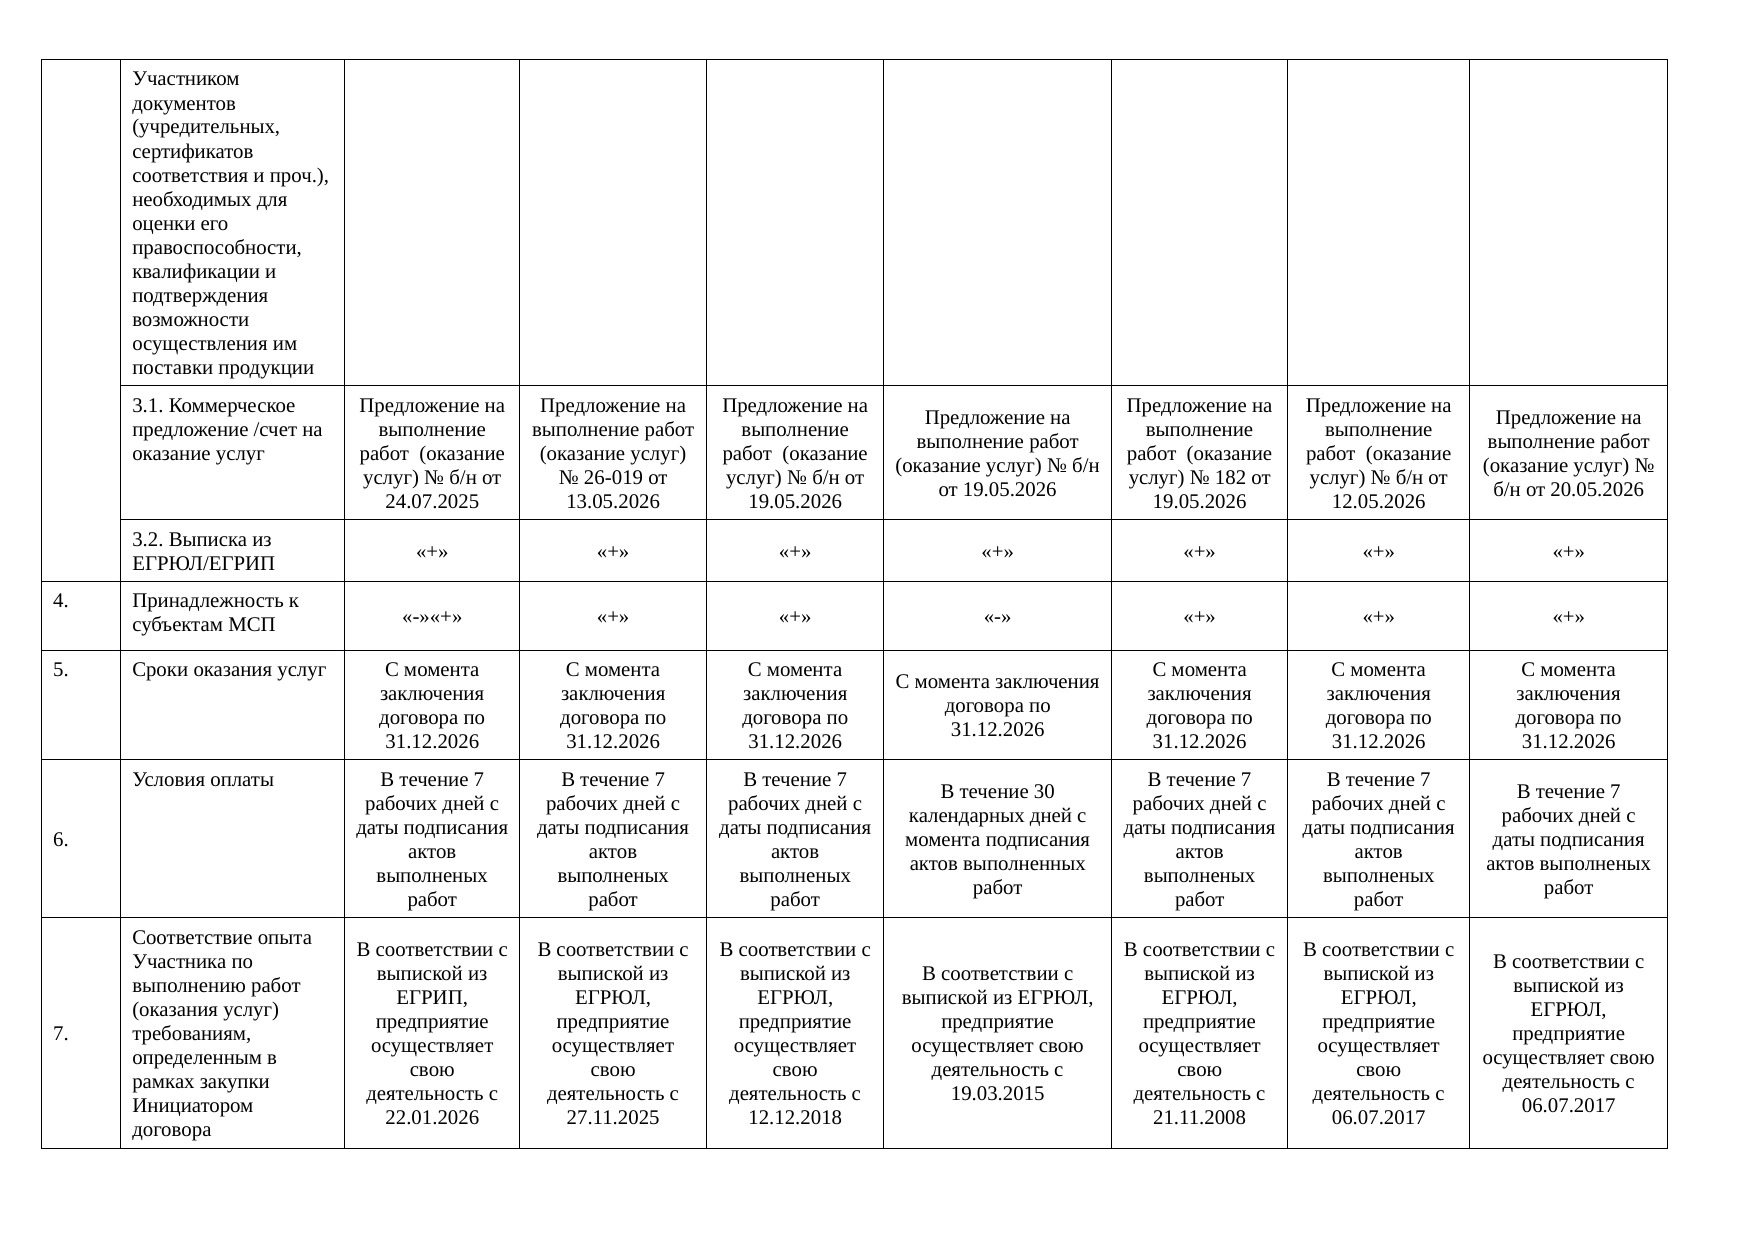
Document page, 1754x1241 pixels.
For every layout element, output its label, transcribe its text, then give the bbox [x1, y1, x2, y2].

table_cell В течение 7 рабочих дней с даты подписания актов выполненых работ [707, 760, 883, 917]
table_cell [345, 60, 519, 385]
table_cell В соответствии с выпиской из ЕГРЮЛ, предприятие осуществляет свою деятельность с 06.07.2017 [1288, 918, 1469, 1147]
table_cell [42, 918, 120, 1147]
table_cell В соответствии с выпиской из ЕГРЮЛ, предприятие осуществляет свою деятельность с 06.07.2017 [1470, 918, 1667, 1147]
table_cell В течение 7 рабочих дней с даты подписания актов выполненых работ [520, 760, 706, 917]
table_cell С момента заключения договора по 31.12.2026 [1112, 651, 1287, 759]
table_cell Условия оплаты [121, 760, 344, 917]
table_cell «-» [884, 582, 1111, 649]
table_cell Предложение на выполнение работ (оказание услуг) № б/н от 24.07.2025 [345, 386, 519, 519]
table_cell «+» [345, 520, 519, 581]
table_cell Участником документов (учредительных, сертификатов соответствия и проч.), необходимых для оценки его правоспособности, квалификации и подтверждения возможности осуществления им поставки продукции [121, 60, 344, 385]
table_cell «+» [1112, 582, 1287, 649]
table_cell [707, 60, 883, 385]
table_cell [1470, 60, 1667, 385]
table_cell «+» [520, 520, 706, 581]
table_cell С момента заключения договора по 31.12.2026 [884, 651, 1111, 759]
table_cell Принадлежность к субъектам МСП [121, 582, 344, 649]
table_cell В течение 7 рабочих дней с даты подписания актов выполненых работ [1288, 760, 1469, 917]
table_cell [42, 582, 120, 649]
table_cell В течение 30 календарных дней с момента подписания актов выполненных работ [884, 760, 1111, 917]
table_cell [520, 60, 706, 385]
table_cell «+» [1470, 520, 1667, 581]
table_cell Предложение на выполнение работ (оказание услуг) № 182 от 19.05.2026 [1112, 386, 1287, 519]
table_cell «+» [520, 582, 706, 649]
table_cell [1112, 60, 1287, 385]
table_cell 3.2. Выписка из ЕГРЮЛ/ЕГРИП [121, 520, 344, 581]
table_cell Предложение на выполнение работ (оказание услуг) № 26-019 от 13.05.2026 [520, 386, 706, 519]
table_cell «+» [1112, 520, 1287, 581]
table_cell «+» [884, 520, 1111, 581]
table_cell «+» [1470, 582, 1667, 649]
table_cell В соответствии с выпиской из ЕГРИП, предприятие осуществляет свою деятельность с 22.01.2026 [345, 918, 519, 1147]
table_cell В течение 7 рабочих дней с даты подписания актов выполненых работ [1112, 760, 1287, 917]
table_cell [42, 760, 120, 917]
table_cell 3.1. Коммерческое предложение /счет на оказание услуг [121, 386, 344, 519]
table_cell [42, 60, 120, 581]
table_cell С момента заключения договора по 31.12.2026 [1470, 651, 1667, 759]
table_cell Предложение на выполнение работ (оказание услуг) № б/н от 19.05.2026 [884, 386, 1111, 519]
table_cell [1288, 60, 1469, 385]
table_cell В течение 7 рабочих дней с даты подписания актов выполненых работ [345, 760, 519, 917]
table_cell [42, 651, 120, 759]
table_cell С момента заключения договора по 31.12.2026 [1288, 651, 1469, 759]
table_cell В соответствии с выпиской из ЕГРЮЛ, предприятие осуществляет свою деятельность с 27.11.2025 [520, 918, 706, 1147]
table_cell С момента заключения договора по 31.12.2026 [520, 651, 706, 759]
table_cell Предложение на выполнение работ (оказание услуг) № б/н от 19.05.2026 [707, 386, 883, 519]
table_cell В соответствии с выпиской из ЕГРЮЛ, предприятие осуществляет свою деятельность с 19.03.2015 [884, 918, 1111, 1147]
table_cell [884, 60, 1111, 385]
table_cell С момента заключения договора по 31.12.2026 [707, 651, 883, 759]
table_cell Соответствие опыта Участника по выполнению работ (оказания услуг) требованиям, определенным в рамках закупки Инициатором договора [121, 918, 344, 1147]
table_cell «+» [707, 582, 883, 649]
table_cell Предложение на выполнение работ (оказание услуг) № б/н от 12.05.2026 [1288, 386, 1469, 519]
table_cell В соответствии с выпиской из ЕГРЮЛ, предприятие осуществляет свою деятельность с 21.11.2008 [1112, 918, 1287, 1147]
table_cell С момента заключения договора по 31.12.2026 [345, 651, 519, 759]
table_cell «+» [1288, 520, 1469, 581]
table_cell Предложение на выполнение работ (оказание услуг) № б/н от 20.05.2026 [1470, 386, 1667, 519]
table_cell «+» [1288, 582, 1469, 649]
table_cell В течение 7 рабочих дней с даты подписания актов выполненых работ [1470, 760, 1667, 917]
table_cell «-»«+» [345, 582, 519, 649]
table_cell Сроки оказания услуг [121, 651, 344, 759]
table_cell «+» [707, 520, 883, 581]
table_cell В соответствии с выпиской из ЕГРЮЛ, предприятие осуществляет свою деятельность с 12.12.2018 [707, 918, 883, 1147]
